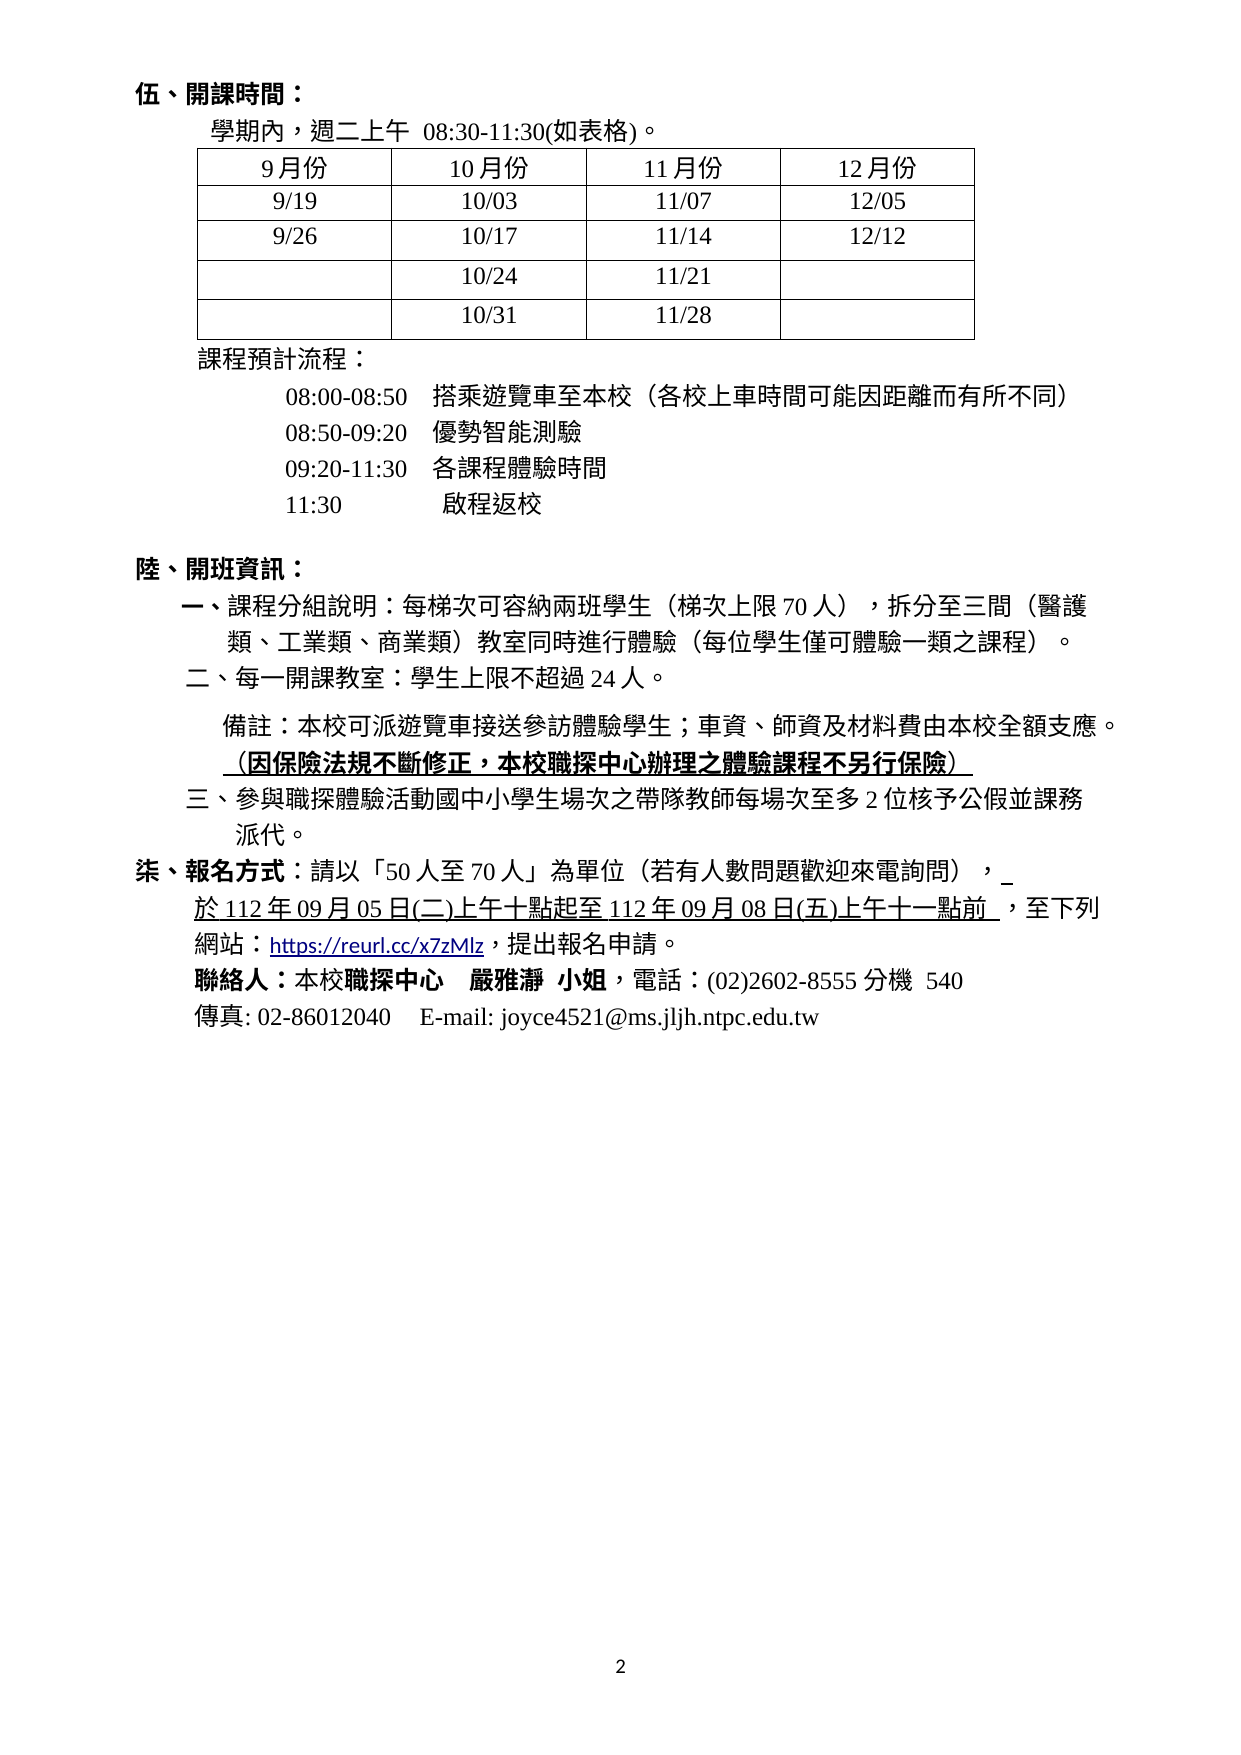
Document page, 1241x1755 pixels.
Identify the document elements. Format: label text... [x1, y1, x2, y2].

table_cell [198, 300, 391, 339]
table_cell 12/05 [781, 186, 974, 220]
text 課程預計流程： [198, 340, 1105, 376]
text 三、參與職探體驗活動國中小學生場次之帶隊教師每場次至多2位核予公假並課務派代。 [135, 779, 1105, 852]
table_cell 10/17 [392, 221, 586, 260]
table_cell 11/28 [587, 300, 780, 339]
text 備註：本校可派遊覽車接送參訪體驗學生；車資、師資及材料費由本校全額支應。（因保險法規不斷修正，本校職探中心辦理之體驗課程不另行保險） [223, 707, 1105, 779]
text 柒、報名方式：請以「50人至70人」為單位（若有人數問題歡迎來電詢問）， 於112年09月05日(二)上午十點起至112年09月08日(五)上午十一點前 ，至下列網站：https://reurl.cc/x7zMlz，提出報名申請。 [135, 852, 1105, 961]
text 08:50-09:20 優勢智能測驗 [260, 412, 1105, 448]
text 11:30 啟程返校 [234, 485, 1105, 521]
text 09:20-11:30 各課程體驗時間 [247, 448, 1105, 485]
table_cell 10/31 [392, 300, 586, 339]
table_cell 11/07 [587, 186, 780, 220]
text 聯絡人：本校職探中心 嚴雅瀞 小姐，電話：(02)2602-8555 分機 540 [194, 961, 1105, 997]
table_cell [781, 261, 974, 299]
text 伍、開課時間： [135, 75, 1107, 111]
table_cell 11/14 [587, 221, 780, 260]
table_header 10月份 [392, 149, 586, 185]
text 學期內，週二上午 08:30-11:30(如表格)。 [135, 111, 1107, 147]
subtitle 二、每一開課教室：學生上限不超過24人。 [135, 658, 1105, 695]
text 一、課程分組說明：每梯次可容納兩班學生（梯次上限70人），拆分至三間（醫護類、工業類、商業類）教室同時進行體驗（每位學生僅可體驗一類之課程）。 [135, 586, 1105, 658]
text 傳真: 02-86012040 E-mail: joyce4521@ms.jljh.ntpc.edu.tw [194, 997, 1105, 1033]
table_cell [198, 261, 391, 299]
table_header 12月份 [781, 149, 974, 185]
table_header 11月份 [587, 149, 780, 185]
table_cell [781, 300, 974, 339]
text 08:00-08:50 搭乘遊覽車至本校（各校上車時間可能因距離而有所不同） [273, 376, 1105, 412]
table_cell 9/26 [198, 221, 391, 260]
table_cell 9/19 [198, 186, 391, 220]
table_header 9月份 [198, 149, 391, 185]
subtitle 陸、開班資訊： [135, 550, 1105, 586]
table_cell 10/03 [392, 186, 586, 220]
table_cell 12/12 [781, 221, 974, 260]
table_cell 11/21 [587, 261, 780, 299]
table_cell 10/24 [392, 261, 586, 299]
